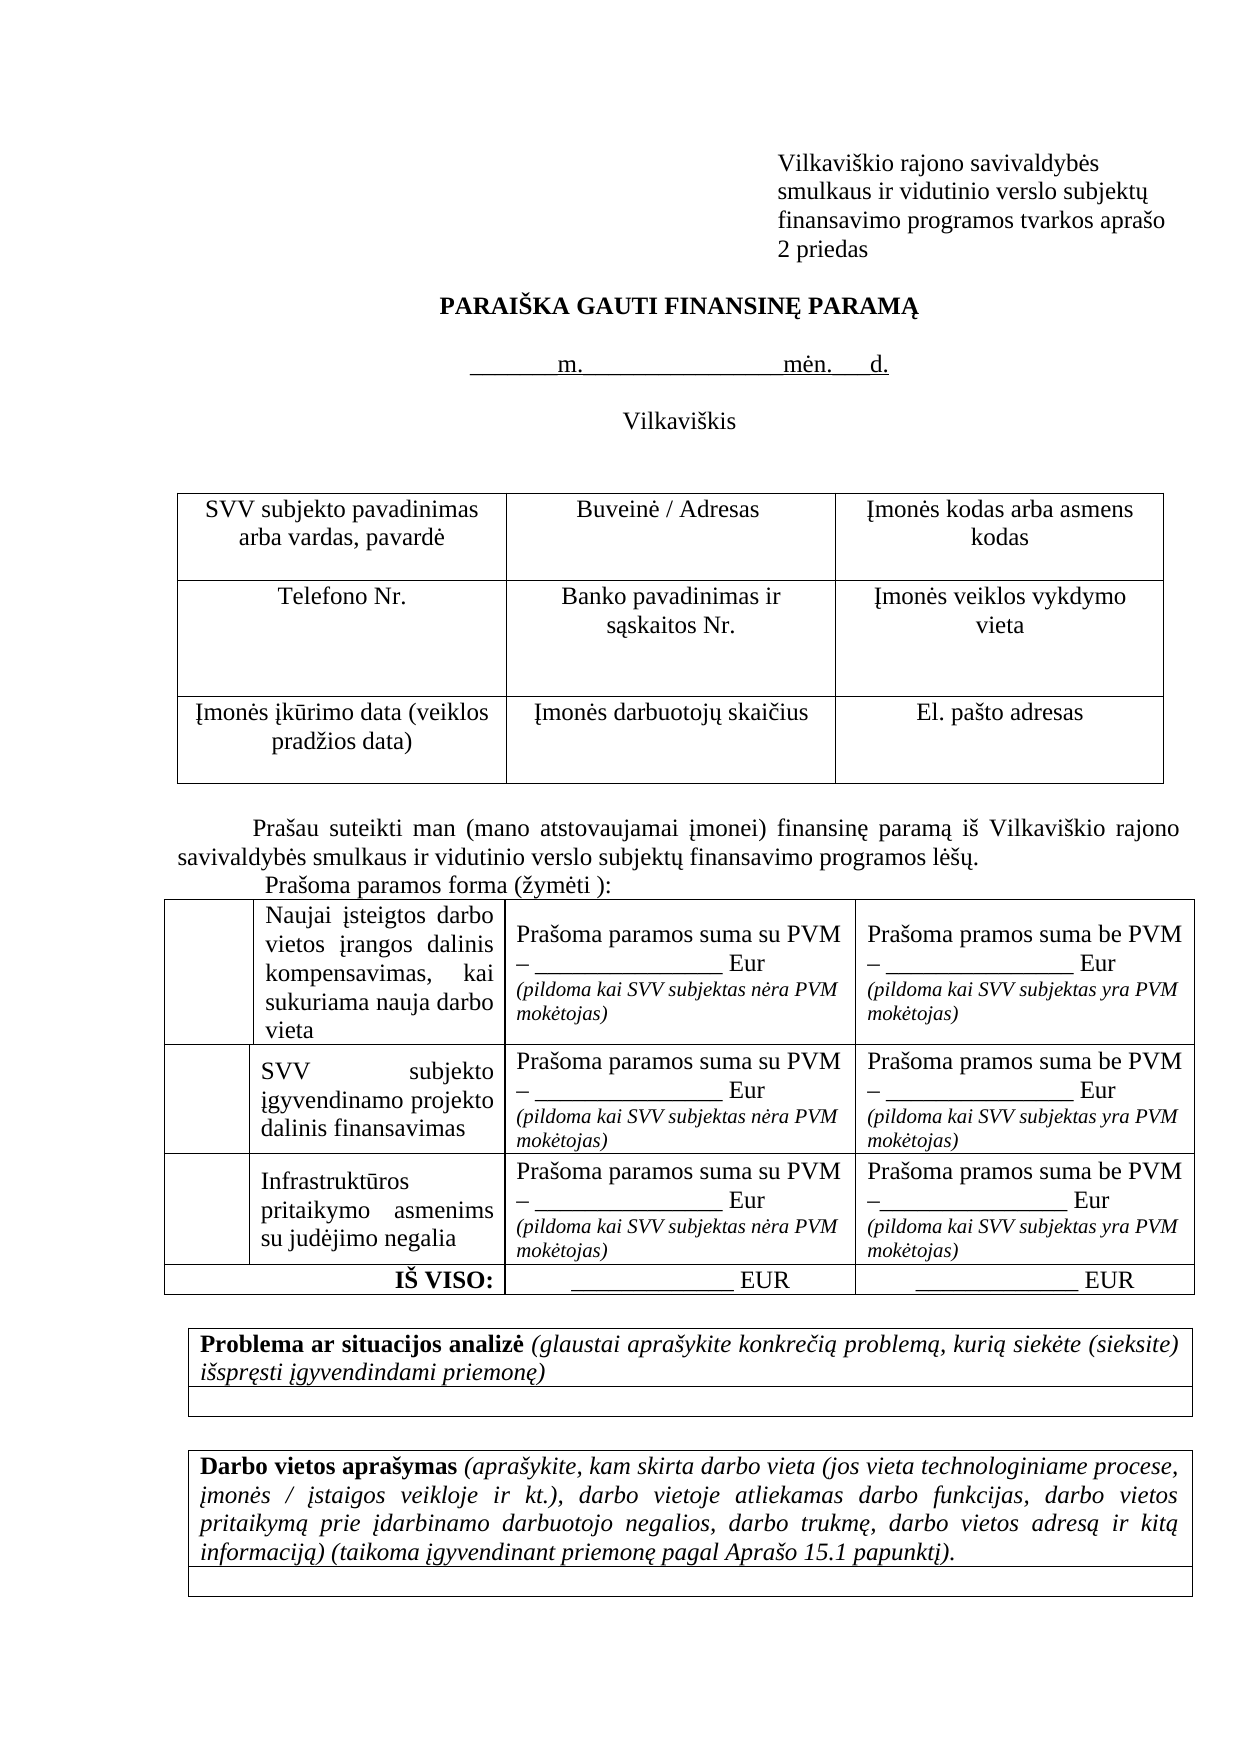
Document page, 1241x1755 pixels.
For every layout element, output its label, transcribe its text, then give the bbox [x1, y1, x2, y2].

table_cell Įmonės veiklos vykdymo vieta [836, 581, 1163, 696]
table_header Darbo vietos aprašymas (aprašykite, kam skirta darbo vieta (jos vieta technologiniame procese, įmonės / įstaigos veikloje ir kt.), darbo vietoje atliekamas darbo funkcijas, darbo vietos pritaikymą prie įdarbinamo darbuotojo negalios, darbo trukmę, darbo vietos adresą ir kitą informaciją) (taikoma įgyvendinant priemonę pagal Aprašo 15.1 papunktį). [189, 1451, 1192, 1566]
table_header [827, 464, 836, 493]
text Vilkaviškis [177, 406, 1181, 435]
table_cell Įmonės įkūrimo data (veiklos pradžios data) [178, 697, 506, 783]
table_cell [165, 1045, 249, 1153]
table_cell Prašoma pramos suma be PVM –_______________ Eur (pildoma kai SVV subjektas yra PVM mokėtojas) [856, 1154, 1194, 1264]
table_cell [165, 1154, 249, 1264]
table_header Problema ar situacijos analizė (glaustai aprašykite konkrečią problemą, kurią siekėte (sieksite) išspręsti įgyvendindami priemonę) [189, 1329, 1192, 1386]
table_cell Prašoma pramos suma be PVM – _______________ Eur (pildoma kai SVV subjektas yra PVM mokėtojas) [856, 1045, 1194, 1153]
table_cell Įmonės darbuotojų skaičius [507, 697, 835, 783]
table_cell Banko pavadinimas ir sąskaitos Nr. [507, 581, 835, 696]
table_cell Telefono Nr. [178, 581, 506, 696]
table_cell SVV subjekto pavadinimas arba vardas, pavardė [178, 494, 506, 580]
table_header Prašoma pramos suma be PVM – _______________ Eur (pildoma kai SVV subjektas yra PVM mokėtojas) [856, 900, 1194, 1044]
text 2 priedas [777, 234, 1181, 263]
text Prašoma paramos forma (žymėti ): [177, 871, 1181, 899]
table_header [506, 464, 827, 493]
table_cell SVV subjekto įgyvendinamo projekto dalinis finansavimas [250, 1045, 504, 1153]
table_cell _____________ EUR [506, 1265, 855, 1293]
text Vilkaviškio rajono savivaldybės [777, 148, 1181, 176]
table_cell Buveinė / Adresas [507, 494, 835, 580]
text _______m.________________mėn.___d. [177, 349, 1181, 378]
table_cell El. pašto adresas [836, 697, 1163, 783]
table_header Prašoma paramos suma su PVM – _______________ Eur (pildoma kai SVV subjektas nėra PVM mokėtojas) [506, 900, 855, 1044]
table_cell IŠ VISO: [165, 1265, 504, 1293]
table_header [836, 464, 1164, 493]
table_header Naujai įsteigtos darbo vietos įrangos dalinis kompensavimas, kai sukuriama nauja darbo vieta [254, 900, 504, 1044]
table_cell Infrastruktūros pritaikymo asmenims su judėjimo negalia [250, 1154, 504, 1264]
table_cell [189, 1567, 1192, 1596]
table_cell _____________ EUR [856, 1265, 1194, 1293]
text finansavimo programos tvarkos aprašo [777, 205, 1181, 234]
text smulkaus ir vidutinio verslo subjektų [777, 176, 1181, 205]
table_cell [189, 1387, 1192, 1416]
table_header [177, 464, 506, 493]
text Prašau suteikti man (mano atstovaujamai įmonei) finansinę paramą iš Vilkaviškio rajono savivaldybės smulkaus ir vidutinio verslo subjektų finansavimo programos lėšų. [177, 813, 1181, 871]
text PARAIŠKA GAUTI FINANSINĘ PARAMĄ [177, 291, 1181, 320]
table_header [165, 900, 253, 1044]
table_cell Prašoma paramos suma su PVM – _______________ Eur (pildoma kai SVV subjektas nėra PVM mokėtojas) [506, 1154, 855, 1264]
table_cell Prašoma paramos suma su PVM – _______________ Eur (pildoma kai SVV subjektas nėra PVM mokėtojas) [506, 1045, 855, 1153]
table_cell Įmonės kodas arba asmens kodas [836, 494, 1163, 580]
